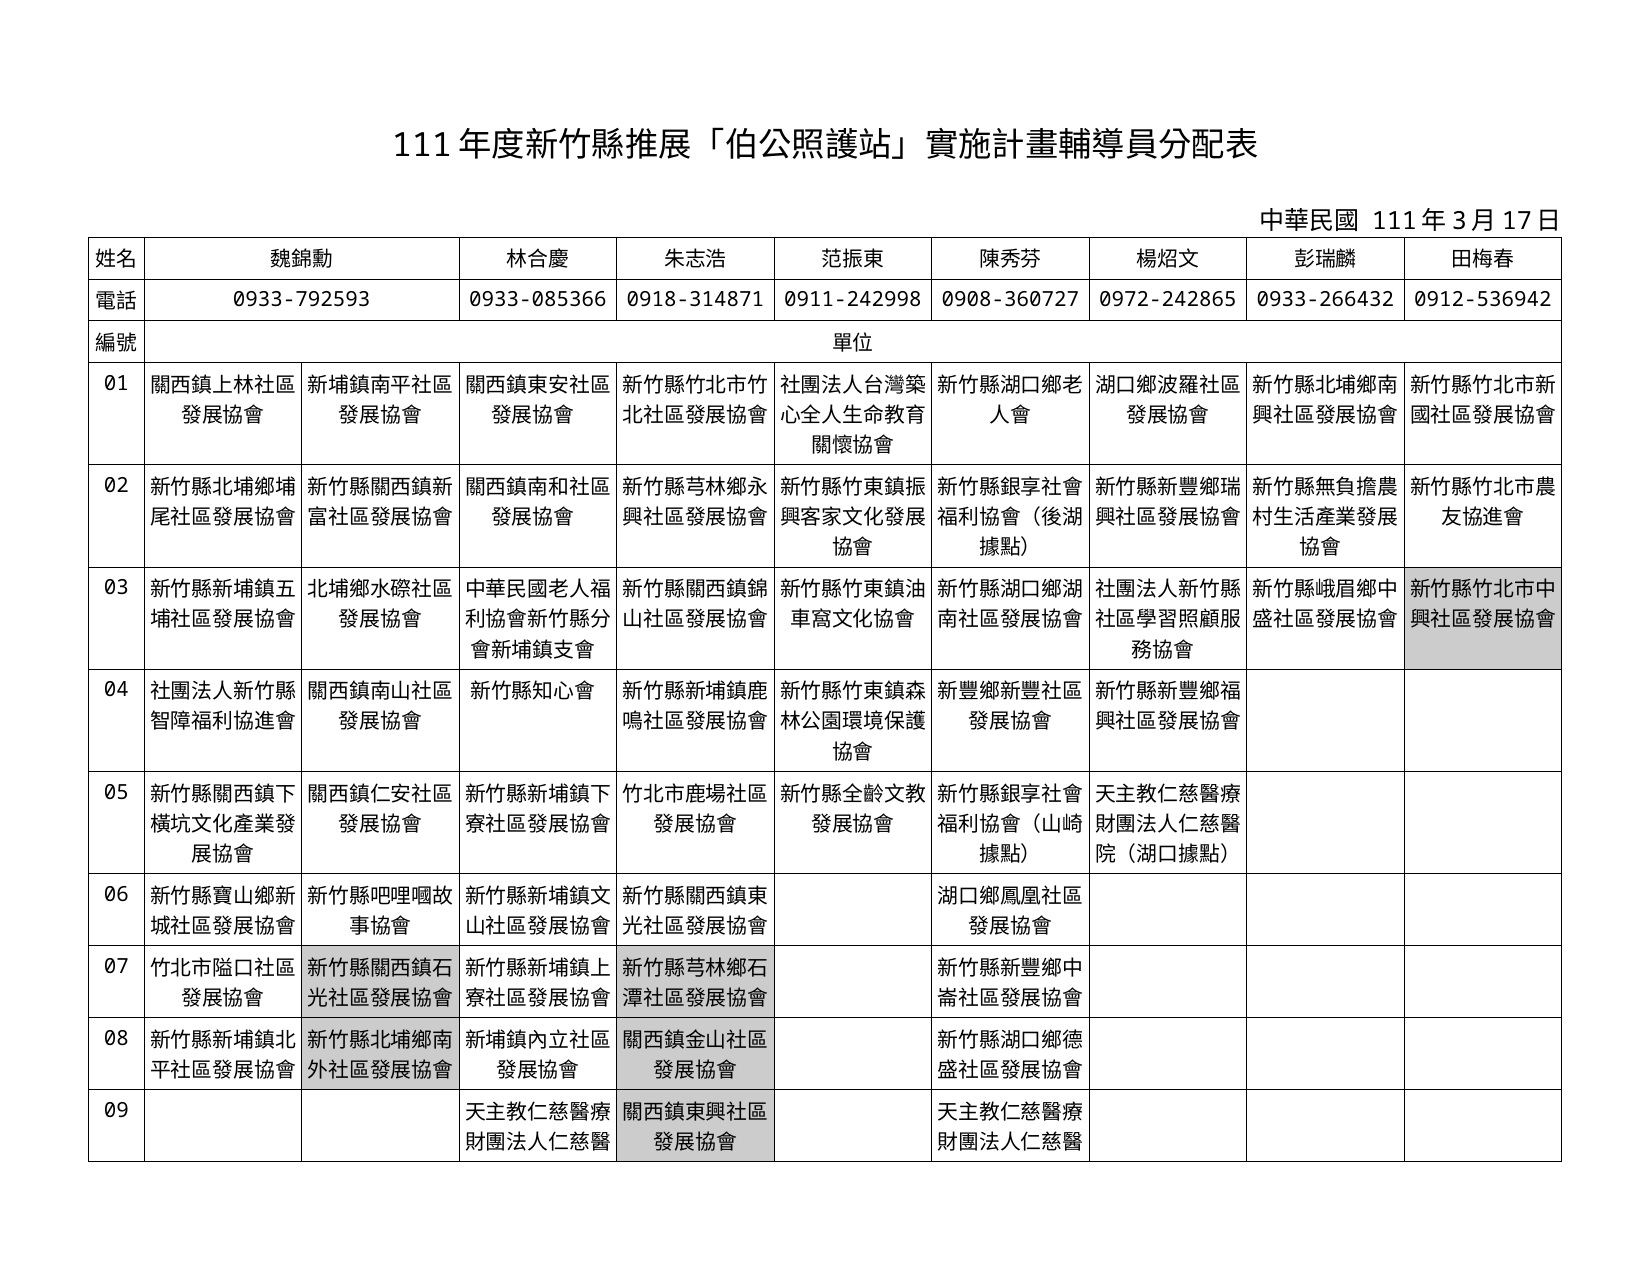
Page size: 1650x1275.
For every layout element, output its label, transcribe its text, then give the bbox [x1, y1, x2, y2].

table_cell 08 [89, 1018, 144, 1089]
table_cell 新竹縣關西鎮下橫坑文化產業發展協會 [145, 772, 301, 873]
table_cell 新竹縣新豐鄉福興社區發展協會 [1090, 670, 1246, 771]
table_cell 電話 [89, 280, 144, 320]
table_cell 關西鎮上林社區發展協會 [145, 363, 301, 464]
table_cell 07 [89, 946, 144, 1017]
table_cell 社團法人新竹縣社區學習照顧服務協會 [1090, 568, 1246, 669]
table_cell [302, 1090, 459, 1161]
table_cell 新竹縣新豐鄉瑞興社區發展協會 [1090, 465, 1246, 567]
table_cell 新竹縣竹東鎮森林公園環境保護協會 [775, 670, 931, 771]
table_cell 新竹縣新埔鎮北平社區發展協會 [145, 1018, 301, 1089]
table_cell 02 [89, 465, 144, 567]
table_cell [1247, 772, 1404, 873]
table_cell 新竹縣湖口鄉德盛社區發展協會 [932, 1018, 1089, 1089]
table_header 范振東 [775, 238, 931, 279]
table_cell [1090, 1018, 1246, 1089]
table_cell 關西鎮東安社區發展協會 [460, 363, 616, 464]
table_cell 0912-536942 [1405, 280, 1561, 320]
table_cell 新竹縣新埔鎮下寮社區發展協會 [460, 772, 616, 873]
table_cell [775, 1018, 931, 1089]
table_cell 新竹縣新埔鎮文山社區發展協會 [460, 874, 616, 945]
table_cell 04 [89, 670, 144, 771]
table_cell 0911-242998 [775, 280, 931, 320]
table_cell 北埔鄉水磜社區發展協會 [302, 568, 459, 669]
table_cell 新竹縣新埔鎮五埔社區發展協會 [145, 568, 301, 669]
table_cell 0918-314871 [617, 280, 774, 320]
table_cell 新竹縣關西鎮錦山社區發展協會 [617, 568, 774, 669]
table_cell 新竹縣關西鎮新富社區發展協會 [302, 465, 459, 567]
table_cell [1405, 874, 1561, 945]
table_header 陳秀芬 [932, 238, 1089, 279]
table_cell 新竹縣湖口鄉老人會 [932, 363, 1089, 464]
table_cell 新竹縣新埔鎮鹿鳴社區發展協會 [617, 670, 774, 771]
table_cell 新竹縣寶山鄉新城社區發展協會 [145, 874, 301, 945]
table_cell 單位 [145, 321, 1561, 362]
table_cell 0908-360727 [932, 280, 1089, 320]
table_cell 新竹縣知心會 [460, 670, 616, 771]
table_cell 0972-242865 [1090, 280, 1246, 320]
table_cell 新竹縣北埔鄉埔尾社區發展協會 [145, 465, 301, 567]
table_cell 天主教仁慈醫療財團法人仁慈醫院（湖口據點） [1090, 772, 1246, 873]
table_cell [1247, 1018, 1404, 1089]
table_cell 新竹縣全齡文教發展協會 [775, 772, 931, 873]
table_cell 新竹縣新豐鄉中崙社區發展協會 [932, 946, 1089, 1017]
table_cell 新竹縣北埔鄉南興社區發展協會 [1247, 363, 1404, 464]
table_cell 關西鎮南和社區發展協會 [460, 465, 616, 567]
table_cell 竹北市鹿場社區發展協會 [617, 772, 774, 873]
table_cell 新竹縣竹東鎮油車窩文化協會 [775, 568, 931, 669]
table_cell 03 [89, 568, 144, 669]
table_cell 關西鎮南山社區發展協會 [302, 670, 459, 771]
table_header 田梅春 [1405, 238, 1561, 279]
table_cell [1247, 874, 1404, 945]
table_cell 關西鎮仁安社區發展協會 [302, 772, 459, 873]
table_cell [775, 874, 931, 945]
table_cell 竹北市隘口社區發展協會 [145, 946, 301, 1017]
table_cell [1247, 1090, 1404, 1161]
table_cell 新埔鎮南平社區發展協會 [302, 363, 459, 464]
table_header 林合慶 [460, 238, 616, 279]
table_cell 新竹縣無負擔農村生活產業發展協會 [1247, 465, 1404, 567]
table_cell 新竹縣竹北市竹北社區發展協會 [617, 363, 774, 464]
table_cell 湖口鄉鳳凰社區發展協會 [932, 874, 1089, 945]
table_cell 編號 [89, 321, 144, 362]
table_cell 09 [89, 1090, 144, 1161]
table_cell 新竹縣新埔鎮上寮社區發展協會 [460, 946, 616, 1017]
text 中華民國 111年3月17日 [88, 201, 1561, 237]
table_cell 新竹縣關西鎮東光社區發展協會 [617, 874, 774, 945]
table_cell 中華民國老人福利協會新竹縣分會新埔鎮支會 [460, 568, 616, 669]
table_cell 天主教仁慈醫療財團法人仁慈醫 [932, 1090, 1089, 1161]
table_cell 新竹縣關西鎮石光社區發展協會 [302, 946, 459, 1017]
table_cell [775, 946, 931, 1017]
table_cell [1405, 772, 1561, 873]
table_cell 新竹縣芎林鄉永興社區發展協會 [617, 465, 774, 567]
table_cell [1405, 946, 1561, 1017]
table_cell [775, 1090, 931, 1161]
table_cell 關西鎮金山社區發展協會 [617, 1018, 774, 1089]
table_cell 湖口鄉波羅社區發展協會 [1090, 363, 1246, 464]
table_cell [1090, 874, 1246, 945]
table_cell 新竹縣北埔鄉南外社區發展協會 [302, 1018, 459, 1089]
table_cell 新竹縣峨眉鄉中盛社區發展協會 [1247, 568, 1404, 669]
text 111年度新竹縣推展「伯公照護站」實施計畫輔導員分配表 [88, 118, 1561, 167]
table_cell 新竹縣吧哩嘓故事協會 [302, 874, 459, 945]
table_cell 新竹縣竹北市中興社區發展協會 [1405, 568, 1561, 669]
table_cell 新竹縣竹北市新國社區發展協會 [1405, 363, 1561, 464]
table_cell 天主教仁慈醫療財團法人仁慈醫 [460, 1090, 616, 1161]
table_header 楊炤文 [1090, 238, 1246, 279]
table_cell 新豐鄉新豐社區發展協會 [932, 670, 1089, 771]
table_cell 0933-085366 [460, 280, 616, 320]
table_cell 0933-266432 [1247, 280, 1404, 320]
table_cell 新竹縣銀享社會福利協會（山崎據點） [932, 772, 1089, 873]
table_cell 新竹縣銀享社會福利協會（後湖據點） [932, 465, 1089, 567]
table_cell [1090, 1090, 1246, 1161]
table_cell [1247, 946, 1404, 1017]
table_cell 關西鎮東興社區發展協會 [617, 1090, 774, 1161]
table_cell 06 [89, 874, 144, 945]
table_cell 05 [89, 772, 144, 873]
table_cell [1405, 1018, 1561, 1089]
table_cell 社團法人新竹縣智障福利協進會 [145, 670, 301, 771]
table_cell 0933-792593 [145, 280, 459, 320]
table_cell 社團法人台灣築心全人生命教育關懷協會 [775, 363, 931, 464]
table_header 姓名 [89, 238, 144, 279]
table_cell 新埔鎮內立社區發展協會 [460, 1018, 616, 1089]
table_cell [1405, 670, 1561, 771]
table_cell [145, 1090, 301, 1161]
table_cell 新竹縣湖口鄉湖南社區發展協會 [932, 568, 1089, 669]
table_cell 新竹縣竹東鎮振興客家文化發展協會 [775, 465, 931, 567]
table_cell 新竹縣竹北市農友協進會 [1405, 465, 1561, 567]
table_cell [1247, 670, 1404, 771]
table_cell 新竹縣芎林鄉石潭社區發展協會 [617, 946, 774, 1017]
table_header 彭瑞麟 [1247, 238, 1404, 279]
table_header 朱志浩 [617, 238, 774, 279]
table_cell [1405, 1090, 1561, 1161]
table_cell [1090, 946, 1246, 1017]
table_cell 01 [89, 363, 144, 464]
table_header 魏錦勳 [145, 238, 459, 279]
